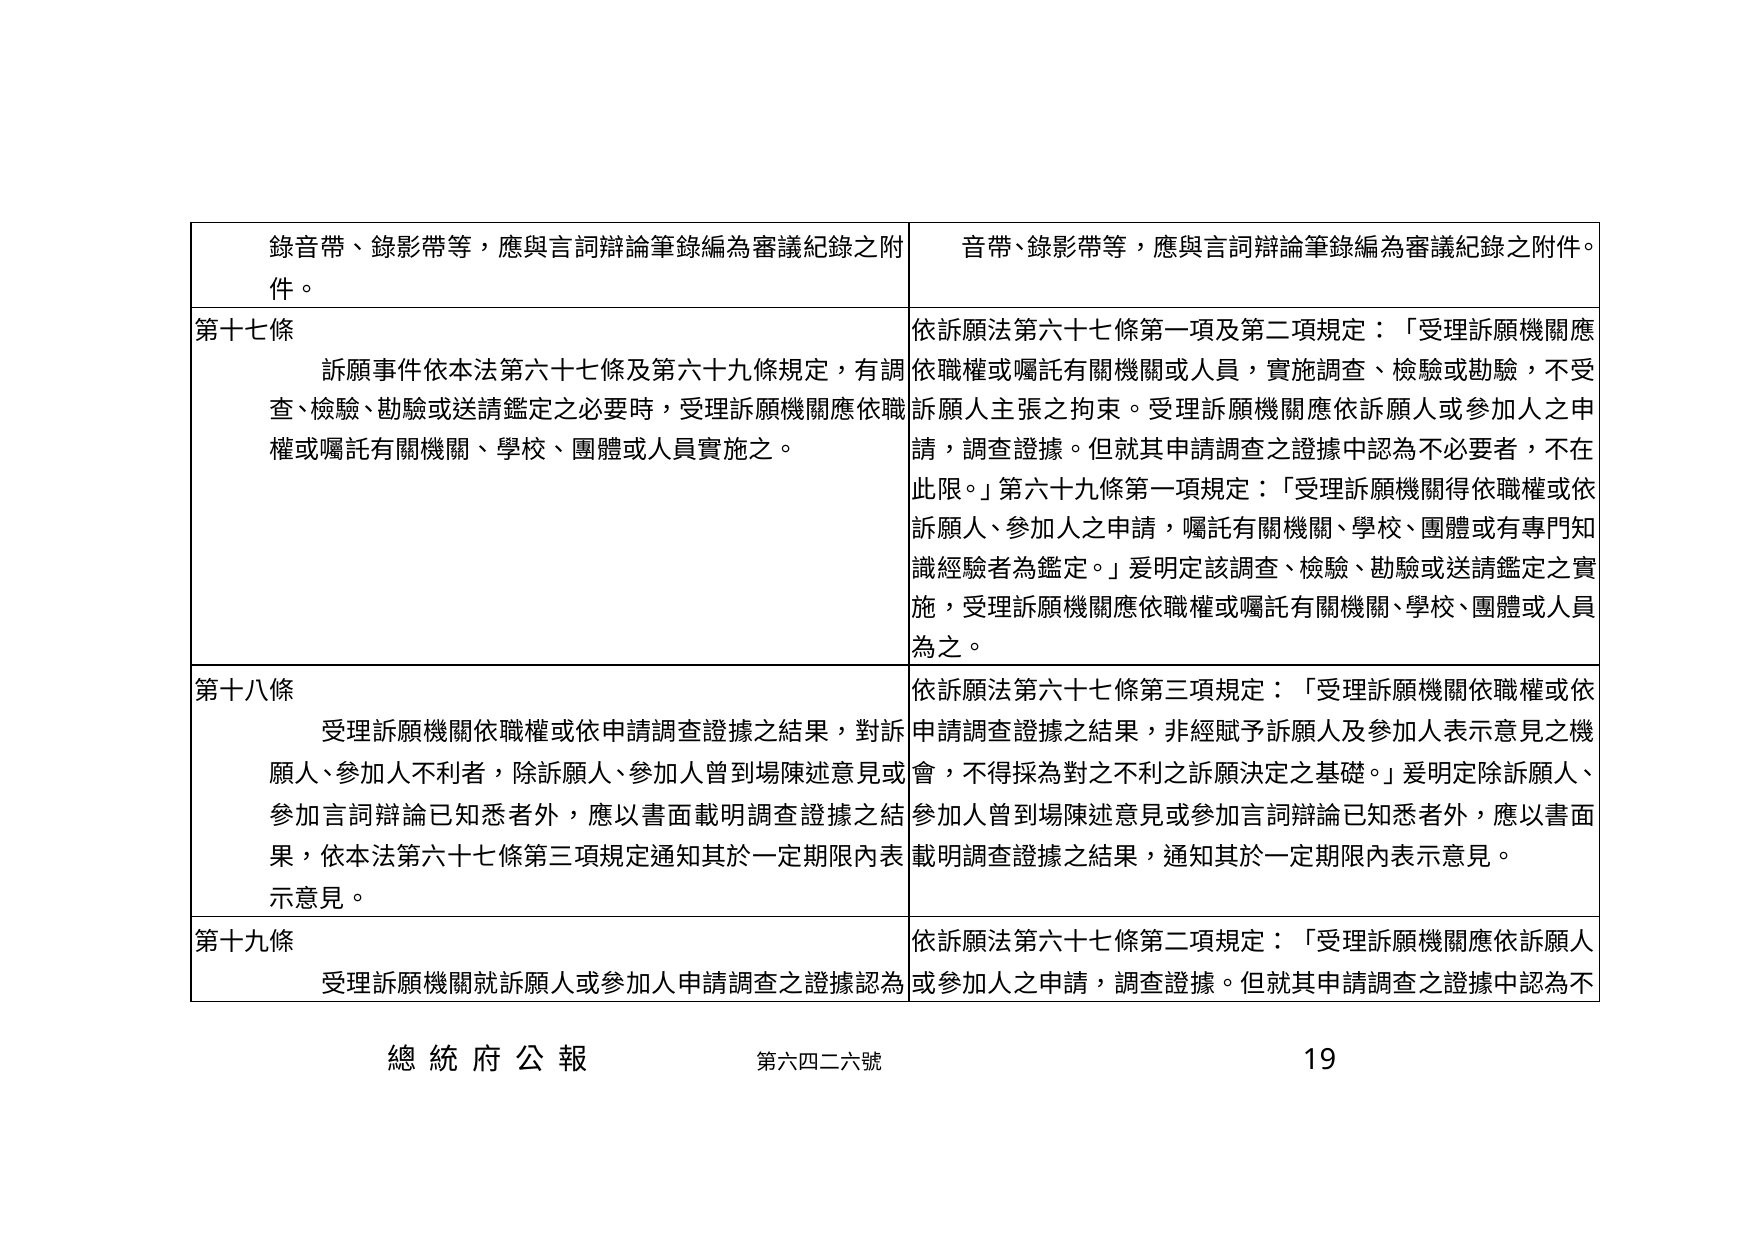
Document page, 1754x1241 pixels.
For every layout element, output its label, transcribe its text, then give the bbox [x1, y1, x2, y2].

table_cell 音帶、錄影帶等，應與言詞辯論筆錄編為審議紀錄之附件。 [910, 223, 1599, 306]
table_cell 第十九條 受理訴願機關就訴願人或參加人申請調查之證據認為 [192, 917, 908, 1001]
table_cell 依訴願法第六十七條第三項規定：「受理訴願機關依職權或依申請調查證據之結果，非經賦予訴願人及參加人表示意見之機會，不得採為對之不利之訴願決定之基礎。」爰明定除訴願人、參加人曾到場陳述意見或參加言詞辯論已知悉者外，應以書面載明調查證據之結果，通知其於一定期限內表示意見。 [910, 666, 1599, 916]
table_cell 依訴願法第六十七條第二項規定：「受理訴願機關應依訴願人或參加人之申請，調查證據。但就其申請調查之證據中認為不 [910, 917, 1599, 1001]
table_cell 第十八條 受理訴願機關依職權或依申請調查證據之結果，對訴願人、參加人不利者，除訴願人、參加人曾到場陳述意見或參加言詞辯論已知悉者外，應以書面載明調查證據之結果，依本法第六十七條第三項規定通知其於一定期限內表示意見。 [192, 666, 908, 916]
table_cell 依訴願法第六十七條第一項及第二項規定：「受理訴願機關應依職權或囑託有關機關或人員，實施調查、檢驗或勘驗，不受訴願人主張之拘束。受理訴願機關應依訴願人或參加人之申請，調查證據。但就其申請調查之證據中認為不必要者，不在此限。」第六十九條第一項規定：「受理訴願機關得依職權或依訴願人、參加人之申請，囑託有關機關、學校、團體或有專門知識經驗者為鑑定。」爰明定該調查、檢驗、勘驗或送請鑑定之實施，受理訴願機關應依職權或囑託有關機關、學校、團體或人員為之。 [910, 308, 1599, 664]
table_cell 錄音帶、錄影帶等，應與言詞辯論筆錄編為審議紀錄之附件。 [192, 223, 908, 306]
table_cell 第十七條 訴願事件依本法第六十七條及第六十九條規定，有調查、檢驗、勘驗或送請鑑定之必要時，受理訴願機關應依職權或囑託有關機關、學校、團體或人員實施之。 [192, 308, 908, 664]
